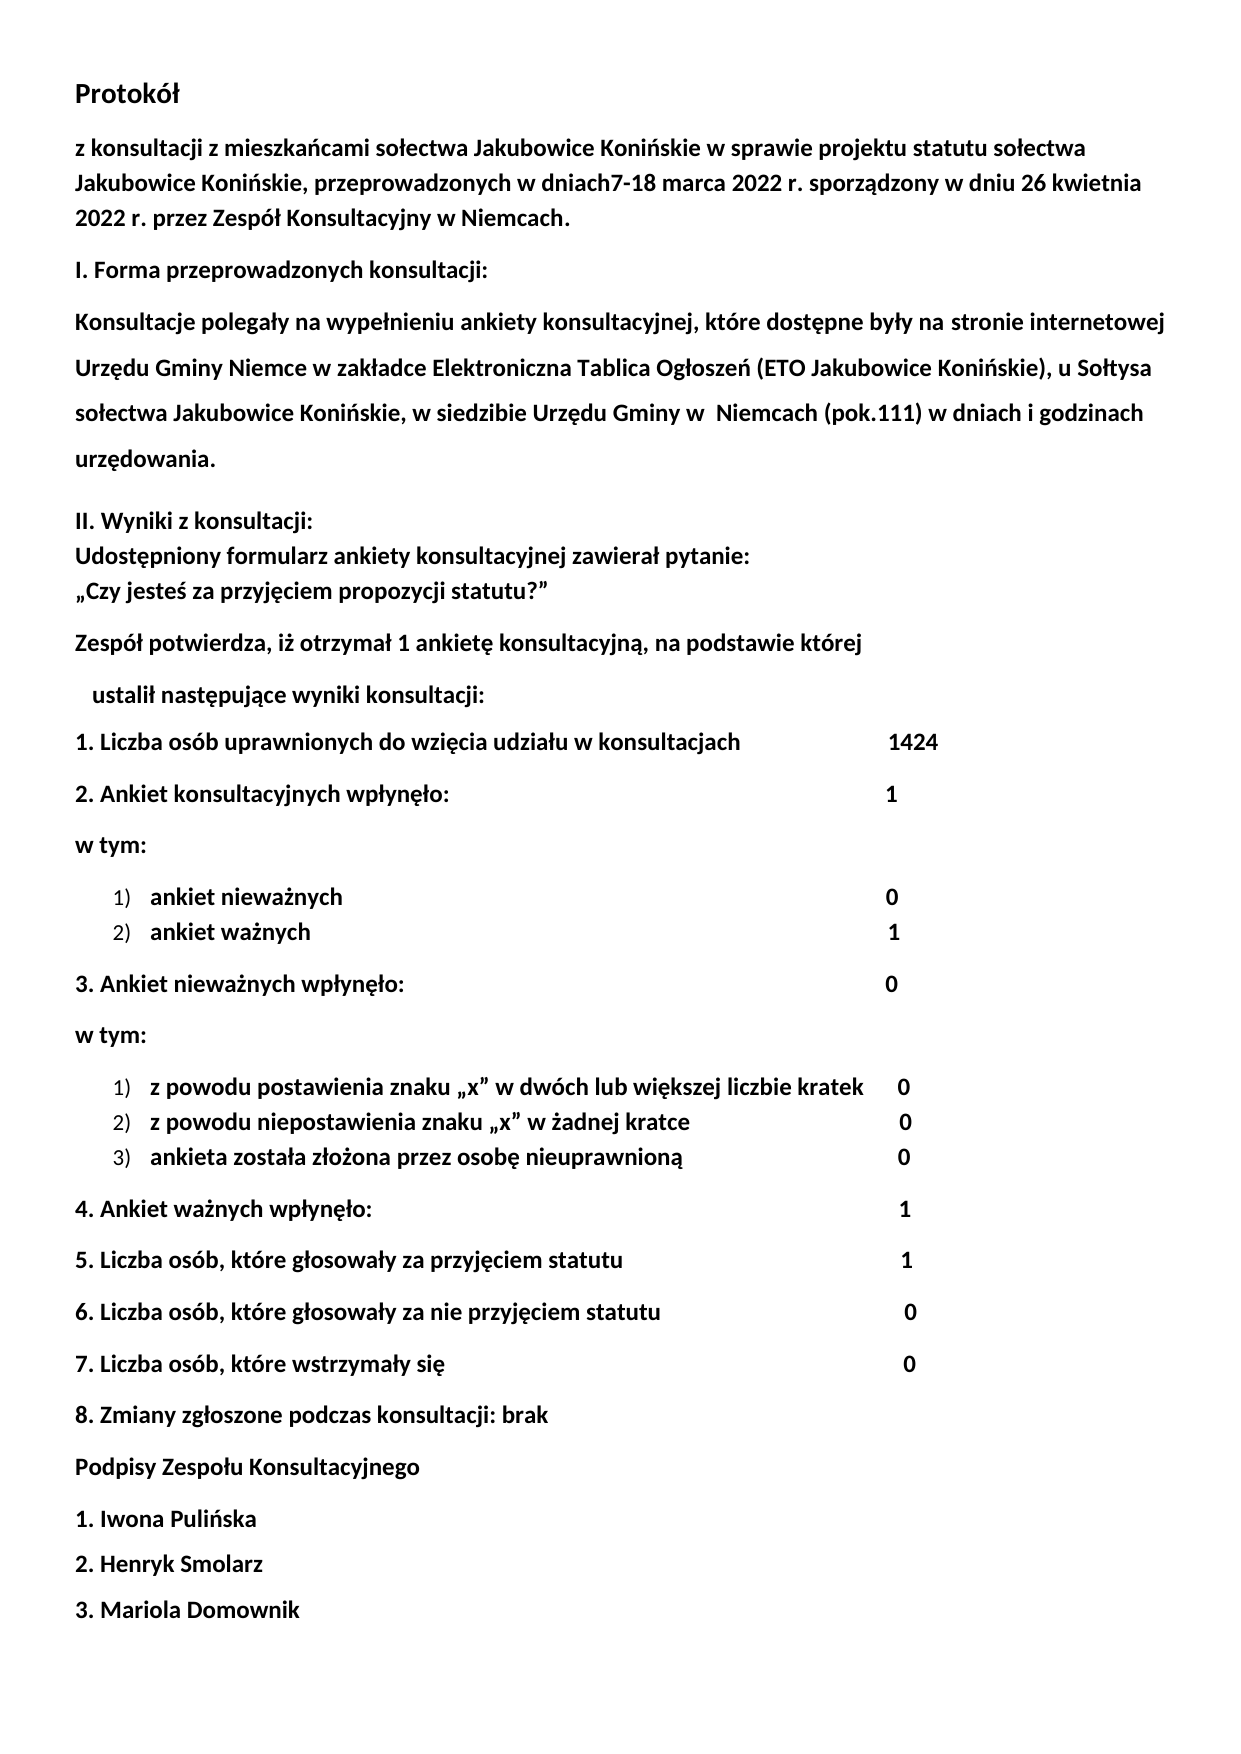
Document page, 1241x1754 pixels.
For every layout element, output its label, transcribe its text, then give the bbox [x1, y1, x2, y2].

text II. Wyniki z konsultacji: Udostępniony formularz ankiety konsultacyjnej zawierał pytanie: „Czy jesteś za przyjęciem propozycji statutu?” [75, 506, 1165, 606]
list z powodu niepostawienia znaku „x” w żadnej kratce 0 [112, 1106, 1165, 1137]
list ankiet ważnych 1 [112, 916, 1165, 947]
text Protokół [75, 75, 1165, 111]
list z powodu postawienia znaku „x” w dwóch lub większej liczbie kratek 0 [112, 1071, 1165, 1102]
text 5. Liczba osób, które głosowały za przyjęciem statutu 1 [75, 1244, 1165, 1275]
text 4. Ankiet ważnych wpłynęło: 1 [75, 1193, 1165, 1223]
text 2. Ankiet konsultacyjnych wpłynęło: 1 [75, 778, 1165, 808]
text 6. Liczba osób, które głosowały za nie przyjęciem statutu 0 [75, 1296, 1165, 1327]
text z konsultacji z mieszkańcami sołectwa Jakubowice Konińskie w sprawie projektu statutu sołectwa Jakubowice Konińskie, przeprowadzonych w dniach7-18 marca 2022 r. sporządzony w dniu 26 kwietnia 2022 r. przez Zespół Konsultacyjny w Niemcach. [75, 133, 1165, 233]
text 7. Liczba osób, które wstrzymały się 0 [75, 1348, 1165, 1378]
list ankiet nieważnych 0 [112, 881, 1165, 912]
text 1. Iwona Pulińska [75, 1503, 1165, 1533]
text w tym: [75, 829, 1165, 860]
text 8. Zmiany zgłoszone podczas konsultacji: brak [75, 1399, 1165, 1430]
list ankieta została złożona przez osobę nieuprawnioną 0 [112, 1141, 1165, 1172]
text w tym: [75, 1019, 1165, 1050]
text 2. Henryk Smolarz [75, 1548, 1165, 1579]
text ustalił następujące wyniki konsultacji: [75, 679, 1165, 709]
text I. Forma przeprowadzonych konsultacji: [75, 254, 1165, 285]
text Podpisy Zespołu Konsultacyjnego [75, 1451, 1165, 1482]
text 3. Mariola Domownik [75, 1594, 1165, 1625]
text 1. Liczba osób uprawnionych do wzięcia udziału w konsultacjach 1424 [75, 726, 1165, 757]
text Zespół potwierdza, iż otrzymał 1 ankietę konsultacyjną, na podstawie której [75, 627, 1165, 658]
text 3. Ankiet nieważnych wpłynęło: 0 [75, 968, 1165, 998]
text Konsultacje polegały na wypełnieniu ankiety konsultacyjnej, które dostępne były na stronie internetowej Urzędu Gminy Niemce w zakładce Elektroniczna Tablica Ogłoszeń (ETO Jakubowice Konińskie), u Sołtysa sołectwa Jakubowice Konińskie, w siedzibie Urzędu Gminy w Niemcach (pok.111) w dniach i godzinach urzędowania. [75, 306, 1165, 474]
